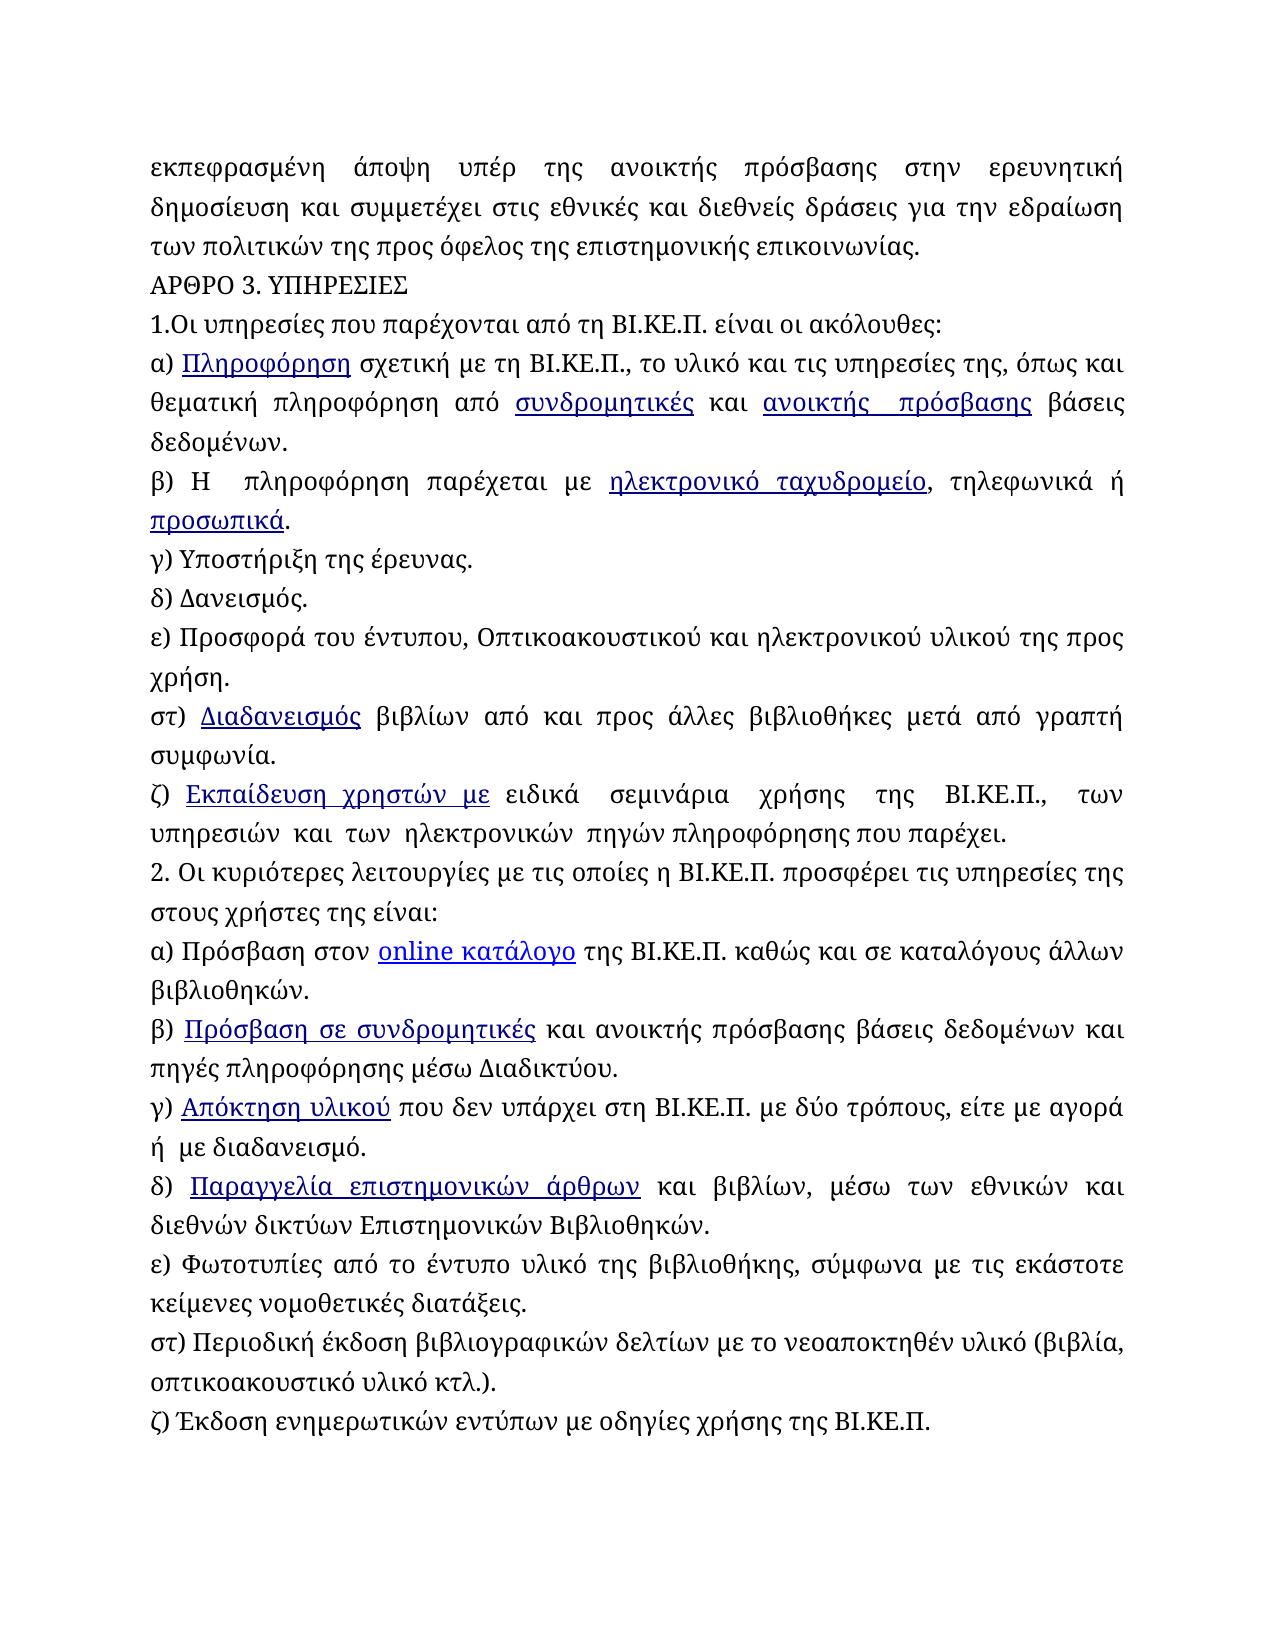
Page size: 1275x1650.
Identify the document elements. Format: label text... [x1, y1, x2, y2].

text β) Πρόσβαση σε συνδρομητικές και ανοικτής πρόσβασης βάσεις δεδομένων και πηγές πληροφόρησης μέσω Διαδικτύου. [150, 1012, 1125, 1085]
text α) Πρόσβαση στον online κατάλογο της ΒΙ.ΚΕ.Π. καθώς και σε καταλόγους άλλων βιβλιοθηκών. [150, 933, 1125, 1007]
text β) Η πληροφόρηση παρέχεται με ηλεκτρονικό ταχυδρομείο, τηλεφωνικά ή προσωπικά. [150, 463, 1125, 537]
text 2. Οι κυριότερες λειτουργίες με τις οποίες η ΒΙ.ΚΕ.Π. προσφέρει τις υπηρεσίες της στους χρήστες της είναι: [150, 855, 1125, 928]
text ΑΡΘΡΟ 3. ΥΠΗΡΕΣΙΕΣ [150, 267, 1125, 302]
text στ) Περιοδική έκδοση βιβλιογραφικών δελτίων με το νεοαποκτηθέν υλικό (βιβλία, οπτικοακουστικό υλικό κτλ.). [150, 1325, 1125, 1398]
text ε) Προσφορά του έντυπου, Οπτικοακουστικού και ηλεκτρονικού υλικού της προς χρήση. [150, 620, 1125, 693]
text δ) Δανεισμός. [150, 581, 1125, 615]
text ε) Φωτοτυπίες από το έντυπο υλικό της βιβλιοθήκης, σύμφωνα με τις εκάστοτε κείμενες νομοθετικές διατάξεις. [150, 1247, 1125, 1320]
text 1.Οι υπηρεσίες που παρέχονται από τη ΒΙ.ΚΕ.Π. είναι οι ακόλουθες: [150, 307, 1125, 341]
text γ) Υποστήριξη της έρευνας. [150, 542, 1125, 576]
text εκπεφρασμένη άποψη υπέρ της ανοικτής πρόσβασης στην ερευνητική δημοσίευση και συμμετέχει στις εθνικές και διεθνείς δράσεις για την εδραίωση των πολιτικών της προς όφελος της επιστημονικής επικοινωνίας. [150, 150, 1125, 262]
text δ) Παραγγελία επιστημονικών άρθρων και βιβλίων, μέσω των εθνικών και διεθνών δικτύων Επιστημονικών Βιβλιοθηκών. [150, 1168, 1125, 1242]
text ζ) Εκπαίδευση χρηστών με ειδικά σεμινάρια χρήσης της ΒΙ.ΚΕ.Π., των υπηρεσιών και των ηλεκτρονικών πηγών πληροφόρησης που παρέχει. [150, 777, 1125, 850]
text γ) Απόκτηση υλικού που δεν υπάρχει στη ΒΙ.ΚΕ.Π. με δύο τρόπους, είτε με αγορά ή με διαδανεισμό. [150, 1090, 1125, 1163]
text στ) Διαδανεισμός βιβλίων από και προς άλλες βιβλιοθήκες μετά από γραπτή συμφωνία. [150, 698, 1125, 772]
text ζ) Έκδοση ενημερωτικών εντύπων με οδηγίες χρήσης της ΒΙ.ΚΕ.Π. [150, 1403, 1125, 1437]
text α) Πληροφόρηση σχετική με τη ΒΙ.ΚΕ.Π., το υλικό και τις υπηρεσίες της, όπως και θεματική πληροφόρηση από συνδρομητικές και ανοικτής πρόσβασης βάσεις δεδομένων. [150, 346, 1125, 458]
